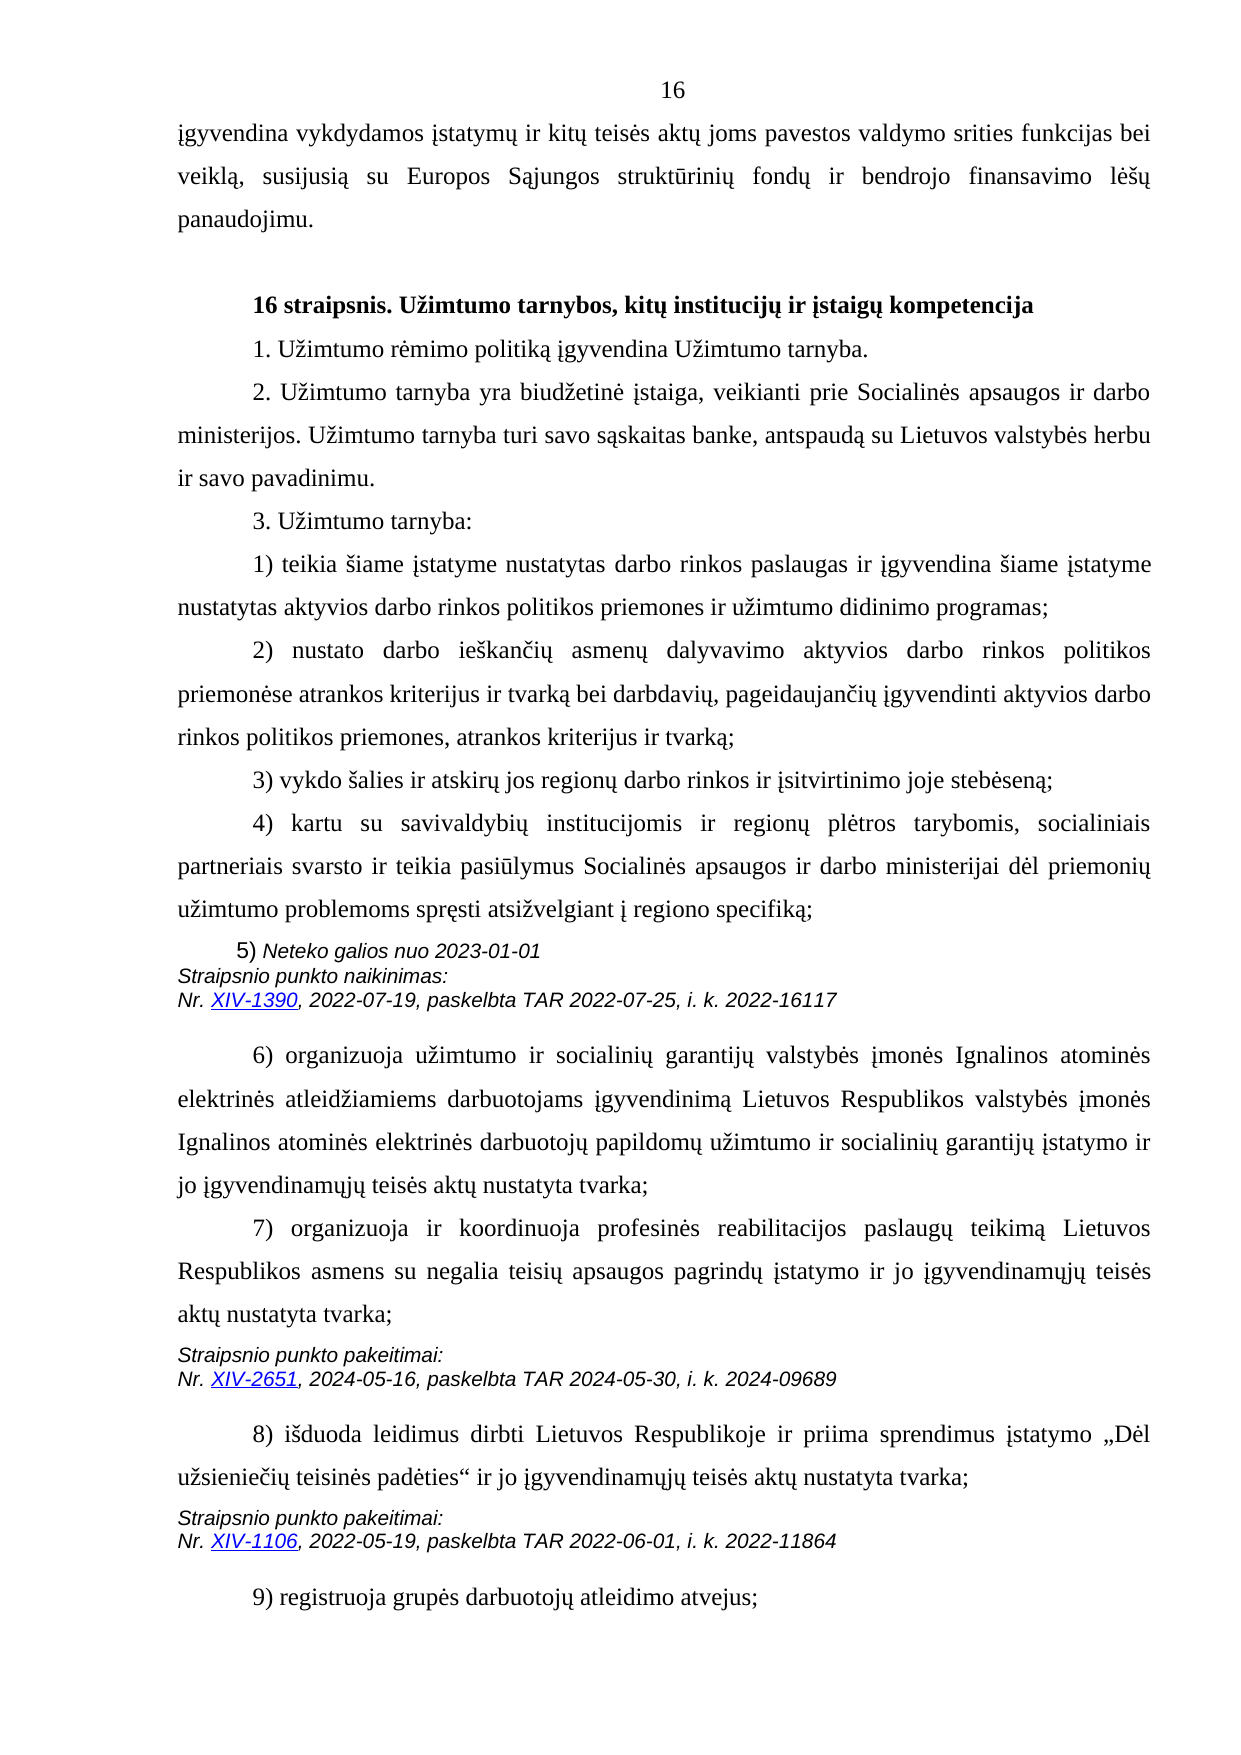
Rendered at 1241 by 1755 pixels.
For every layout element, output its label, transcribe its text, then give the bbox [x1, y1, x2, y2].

text 3. Užimtumo tarnyba: [177, 506, 1152, 535]
text Straipsnio punkto pakeitimai: [177, 1505, 1152, 1529]
text 9) registruoja grupės darbuotojų atleidimo atvejus; [177, 1582, 1152, 1611]
text Straipsnio punkto pakeitimai: [177, 1342, 1152, 1366]
text 2) nustato darbo ieškančių asmenų dalyvavimo aktyvios darbo rinkos politikos priemonėse atrankos kriterijus ir tvarką bei darbdavių, pageidaujančių įgyvendinti aktyvios darbo rinkos politikos priemones, atrankos kriterijus ir tvarką; [177, 636, 1152, 751]
text Nr. XIV-2651, 2024-05-16, paskelbta TAR 2024-05-30, i. k. 2024-09689 [177, 1366, 1152, 1390]
text Nr. XIV-1106, 2022-05-19, paskelbta TAR 2022-06-01, i. k. 2022-11864 [177, 1529, 1152, 1553]
text 1. Užimtumo rėmimo politiką įgyvendina Užimtumo tarnyba. [177, 334, 1152, 362]
text 5) Neteko galios nuo 2023-01-01 [177, 937, 1152, 964]
text 1) teikia šiame įstatyme nustatytas darbo rinkos paslaugas ir įgyvendina šiame įstatyme nustatytas aktyvios darbo rinkos politikos priemones ir užimtumo didinimo programas; [177, 549, 1152, 621]
text 4) kartu su savivaldybių institucijomis ir regionų plėtros tarybomis, socialiniais partneriais svarsto ir teikia pasiūlymus Socialinės apsaugos ir darbo ministerijai dėl priemonių užimtumo problemoms spręsti atsižvelgiant į regiono specifiką; [177, 808, 1152, 923]
text Nr. XIV-1390, 2022-07-19, paskelbta TAR 2022-07-25, i. k. 2022-16117 [177, 988, 1152, 1012]
text 8) išduoda leidimus dirbti Lietuvos Respublikoje ir priima sprendimus įstatymo „Dėl užsieniečių teisinės padėties“ ir jo įgyvendinamųjų teisės aktų nustatyta tvarka; [177, 1419, 1152, 1491]
text 7) organizuoja ir koordinuoja profesinės reabilitacijos paslaugų teikimą Lietuvos Respublikos asmens su negalia teisių apsaugos pagrindų įstatymo ir jo įgyvendinamųjų teisės aktų nustatyta tvarka; [177, 1213, 1152, 1328]
text įgyvendina vykdydamos įstatymų ir kitų teisės aktų joms pavestos valdymo srities funkcijas bei veiklą, susijusią su Europos Sąjungos struktūrinių fondų ir bendrojo finansavimo lėšų panaudojimu. [177, 118, 1152, 233]
text Straipsnio punkto naikinimas: [177, 964, 1152, 988]
text 6) organizuoja užimtumo ir socialinių garantijų valstybės įmonės Ignalinos atominės elektrinės atleidžiamiems darbuotojams įgyvendinimą Lietuvos Respublikos valstybės įmonės Ignalinos atominės elektrinės darbuotojų papildomų užimtumo ir socialinių garantijų įstatymo ir jo įgyvendinamųjų teisės aktų nustatyta tvarka; [177, 1041, 1152, 1199]
text 3) vykdo šalies ir atskirų jos regionų darbo rinkos ir įsitvirtinimo joje stebėseną; [177, 765, 1152, 794]
text 2. Užimtumo tarnyba yra biudžetinė įstaiga, veikianti prie Socialinės apsaugos ir darbo ministerijos. Užimtumo tarnyba turi savo sąskaitas banke, antspaudą su Lietuvos valstybės herbu ir savo pavadinimu. [177, 377, 1152, 492]
text 16 straipsnis. Užimtumo tarnybos, kitų institucijų ir įstaigų kompetencija [177, 291, 1152, 319]
